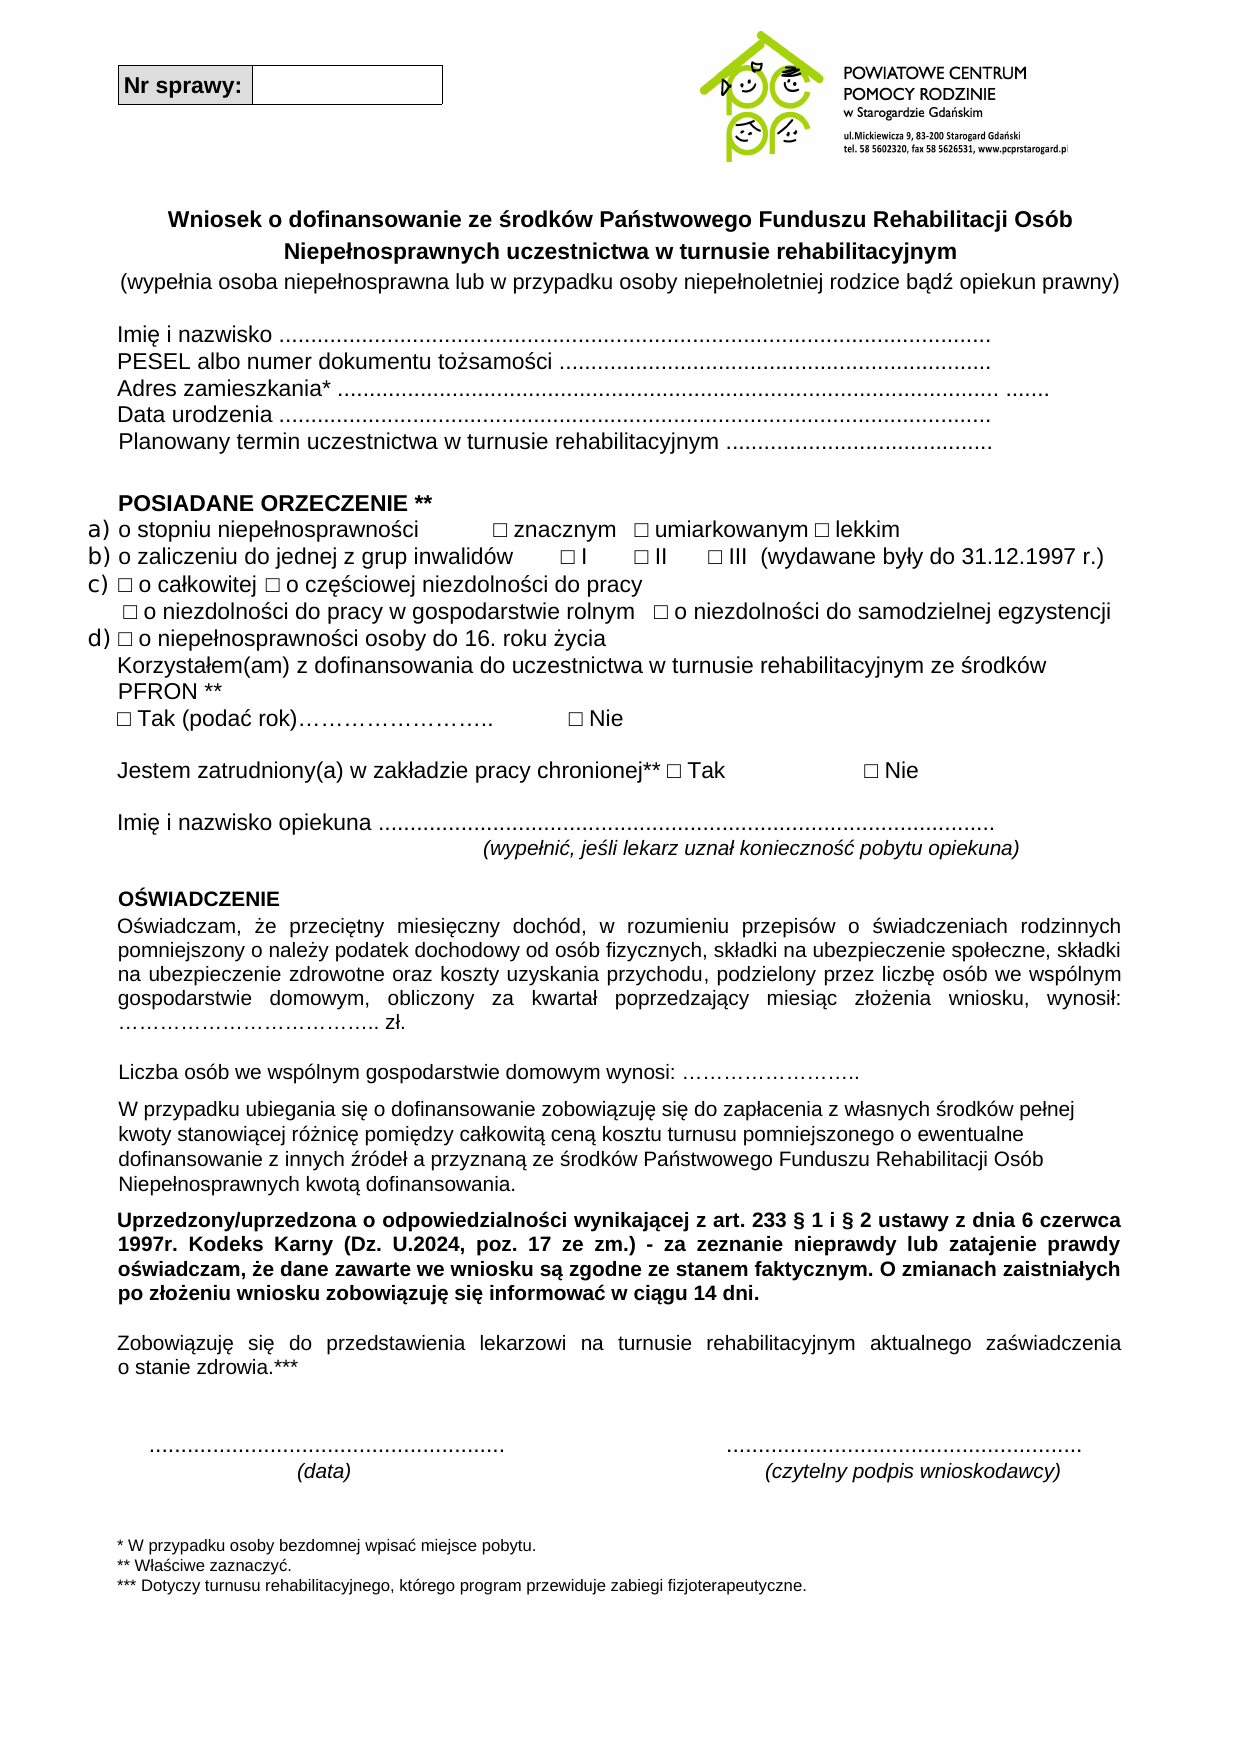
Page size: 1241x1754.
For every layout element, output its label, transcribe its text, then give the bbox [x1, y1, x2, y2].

text (wypełnić, jeśli lekarz uznał konieczność pobytu opiekuna) [414, 836, 1122, 860]
subtitle OŚWIADCZENIE [118, 887, 1122, 911]
list □ o całkowitej □ o częściowej niezdolności do pracy [87, 571, 1122, 597]
text ** Właściwe zaznaczyć. [117, 1556, 1122, 1575]
text Korzystałem(am) z dofinansowania do uczestnictwa w turnusie rehabilitacyjnym ze środków PFRON ** [117, 652, 1122, 704]
text Wniosek o dofinansowanie ze środków Państwowego Funduszu Rehabilitacji Osób Niepełnosprawnych uczestnictwa w turnusie rehabilitacyjnym [118, 206, 1122, 264]
text ........................................................ ........................................................ (data) (czytelny podpis wnioskodawcy) [117, 1431, 1122, 1483]
text PESEL albo numer dokumentu tożsamości .................................................................... [117, 348, 1122, 374]
text * W przypadku osoby bezdomnej wpisać miejsce pobytu. [117, 1536, 1122, 1555]
text □ Tak (podać rok)…………………….. □ Nie [117, 705, 1122, 731]
text Zobowiązuję się do przedstawienia lekarzowi na turnusie rehabilitacyjnym aktualnego zaświadczenia o stanie zdrowia.*** [117, 1331, 1122, 1378]
text □ o niezdolności do pracy w gospodarstwie rolnym □ o niezdolności do samodzielnej egzystencji [117, 598, 1122, 624]
text Imię i nazwisko ................................................................................................................ [117, 321, 1122, 347]
text (wypełnia osoba niepełnosprawna lub w przypadku osoby niepełnoletniej rodzice bądź opiekun prawny) [118, 269, 1122, 294]
text W przypadku ubiegania się o dofinansowanie zobowiązuję się do zapłacenia z własnych środków pełnej kwoty stanowiącej różnicę pomiędzy całkowitą ceną kosztu turnusu pomniejszonego o ewentualne dofinansowanie z innych źródeł a przyznaną ze środków Państwowego Funduszu Rehabilitacji Osób Niepełnosprawnych kwotą dofinansowania. [118, 1097, 1122, 1195]
text Imię i nazwisko opiekuna ................................................................................................. [117, 809, 1122, 835]
subtitle POSIADANE ORZECZENIE ** [118, 489, 1122, 516]
text Jestem zatrudniony(a) w zakładzie pracy chronionej** □ Tak □ Nie [117, 757, 1122, 783]
text Adres zamieszkania* ........................................................................................................ ....... [117, 375, 1122, 401]
text Oświadczam, że przeciętny miesięczny dochód, w rozumieniu przepisów o świadczeniach rodzinnych pomniejszony o należy podatek dochodowy od osób fizycznych, składki na ubezpieczenie społeczne, składki na ubezpieczenie zdrowotne oraz koszty uzyskania przychodu, podzielony przez liczbę osób we wspólnym gospodarstwie domowym, obliczony za kwartał poprzedzający miesiąc złożenia wniosku, wynosił: ……………………………….. zł. [117, 913, 1122, 1034]
text Uprzedzony/uprzedzona o odpowiedzialności wynikającej z art. 233 § 1 i § 2 ustawy z dnia 6 czerwca 1997r. Kodeks Karny (Dz. U.2024, poz. 17 ze zm.) - za zeznanie nieprawdy lub zatajenie prawdy oświadczam, że dane zawarte we wniosku są zgodne ze stanem faktycznym. O zmianach zaistniałych po złożeniu wniosku zobowiązuję się informować w ciągu 14 dni. [117, 1208, 1122, 1304]
list o stopniu niepełnosprawności □ znacznym □ umiarkowanym □ lekkim [87, 516, 1122, 543]
text Planowany termin uczestnictwa w turnusie rehabilitacyjnym .......................................... [118, 428, 1122, 454]
text *** Dotyczy turnusu rehabilitacyjnego, którego program przewiduje zabiegi fizjoterapeutyczne. [117, 1576, 1122, 1595]
text Liczba osób we wspólnym gospodarstwie domowym wynosi: …………………….. [118, 1060, 1122, 1084]
list □ o niepełnosprawności osoby do 16. roku życia [87, 624, 1122, 651]
text Data urodzenia ................................................................................................................ [117, 401, 1122, 428]
list o zaliczeniu do jednej z grup inwalidów □ I □ II □ III (wydawane były do 31.12.1997 r.) [87, 543, 1122, 570]
picture [700, 31, 1068, 162]
